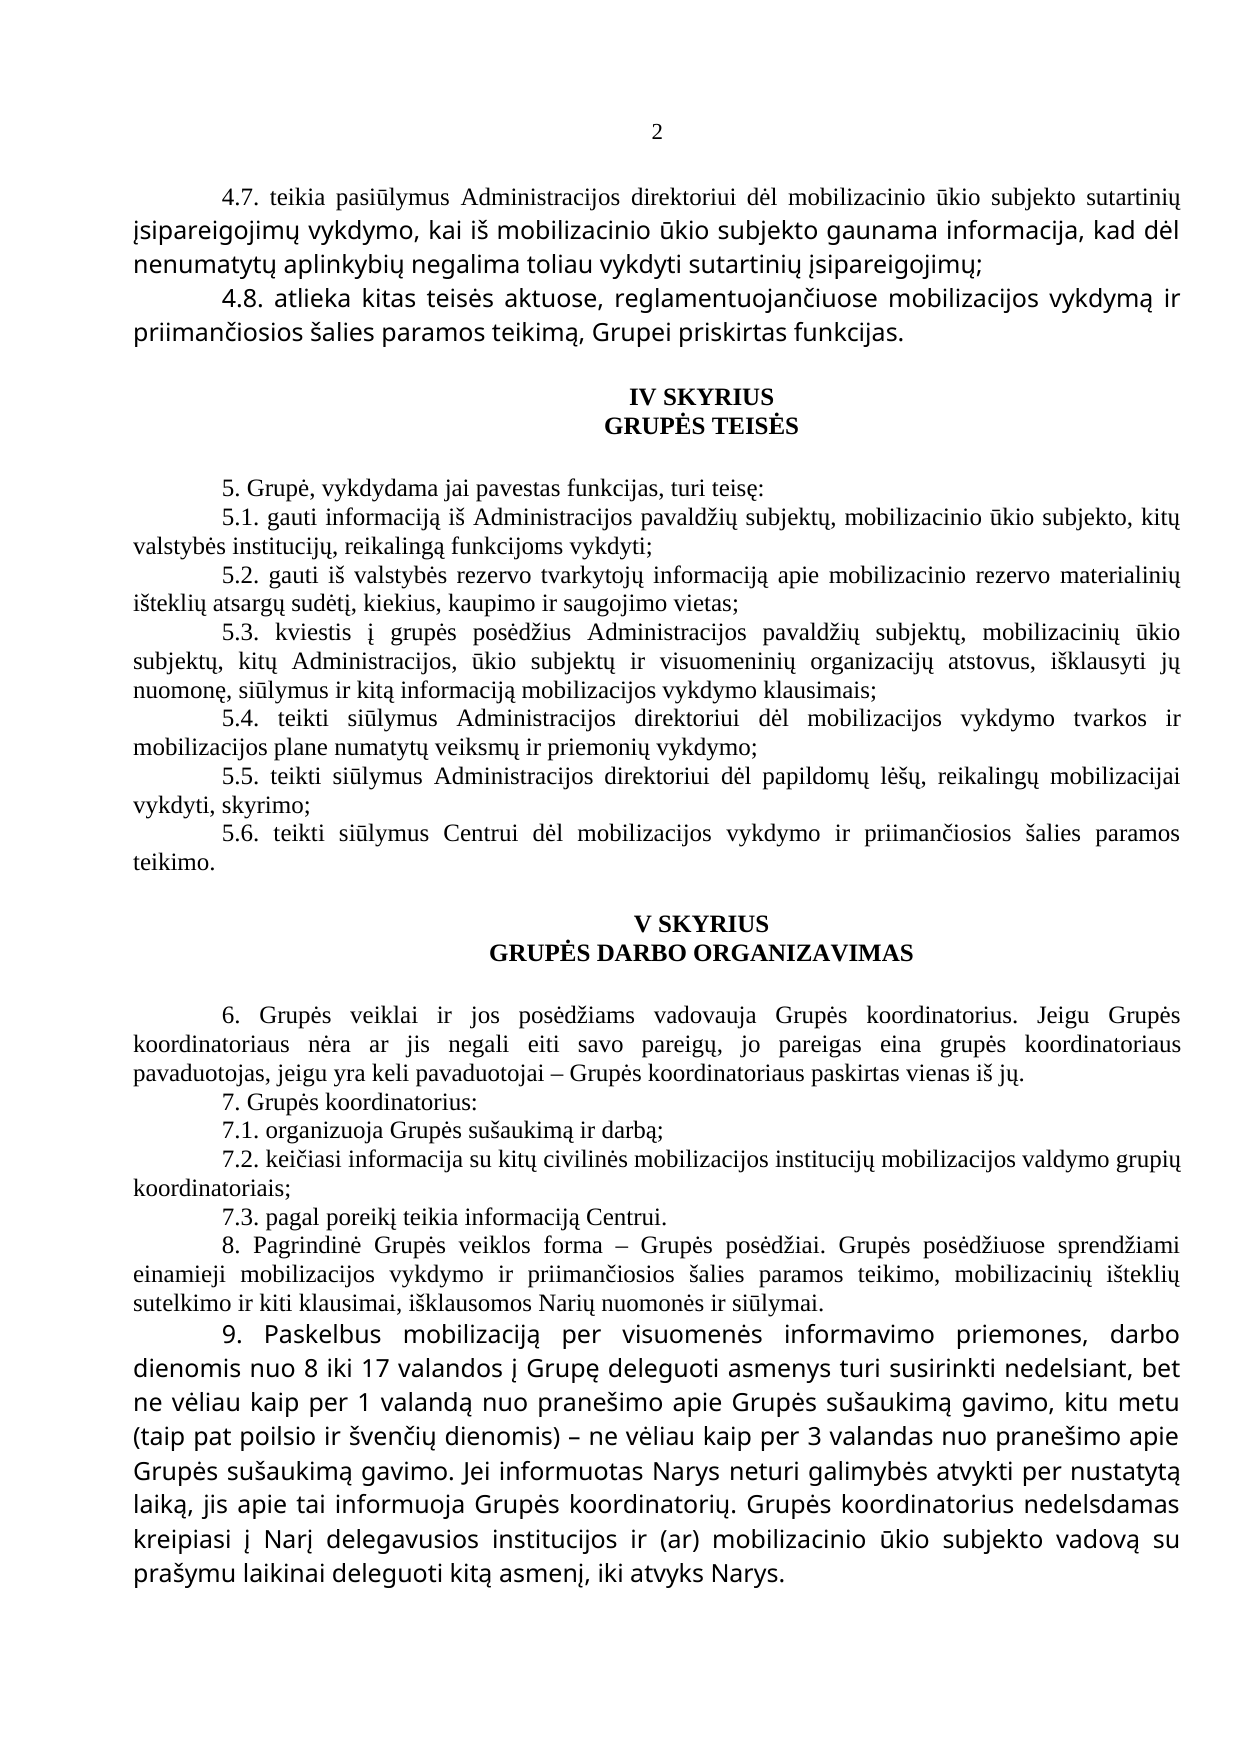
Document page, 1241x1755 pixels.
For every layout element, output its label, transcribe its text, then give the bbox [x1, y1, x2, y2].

text 7. Grupės koordinatorius: [133, 1087, 1181, 1116]
text 5.3. kviestis į grupės posėdžius Administracijos pavaldžių subjektų, mobilizacinių ūkio subjektų, kitų Administracijos, ūkio subjektų ir visuomeninių organizacijų atstovus, išklausyti jų nuomonę, siūlymus ir kitą informaciją mobilizacijos vykdymo klausimais; [133, 617, 1181, 703]
text 5.5. teikti siūlymus Administracijos direktoriui dėl papildomų lėšų, reikalingų mobilizacijai vykdyti, skyrimo; [133, 761, 1181, 818]
text 5.4. teikti siūlymus Administracijos direktoriui dėl mobilizacijos vykdymo tvarkos ir mobilizacijos plane numatytų veiksmų ir priemonių vykdymo; [133, 703, 1181, 761]
text 5.2. gauti iš valstybės rezervo tvarkytojų informaciją apie mobilizacinio rezervo materialinių išteklių atsargų sudėtį, kiekius, kaupimo ir saugojimo vietas; [133, 560, 1181, 617]
text 4.7. teikia pasiūlymus Administracijos direktoriui dėl mobilizacinio ūkio subjekto sutartinių įsipareigojimų vykdymo, kai iš mobilizacinio ūkio subjekto gaunama informacija, kad dėl nenumatytų aplinkybių negalima toliau vykdyti sutartinių įsipareigojimų; [133, 179, 1181, 281]
text V SKYRIUS [133, 909, 1181, 938]
text 7.1. organizuoja Grupės sušaukimą ir darbą; [133, 1116, 1181, 1144]
text 8. Pagrindinė Grupės veiklos forma – Grupės posėdžiai. Grupės posėdžiuose sprendžiami einamieji mobilizacijos vykdymo ir priimančiosios šalies paramos teikimo, mobilizacinių išteklių sutelkimo ir kiti klausimai, išklausomos Narių nuomonės ir siūlymai. [133, 1231, 1181, 1317]
text 7.3. pagal poreikį teikia informaciją Centrui. [133, 1202, 1181, 1231]
text 5.6. teikti siūlymus Centrui dėl mobilizacijos vykdymo ir priimančiosios šalies paramos teikimo. [133, 818, 1181, 876]
text 7.2. keičiasi informacija su kitų civilinės mobilizacijos institucijų mobilizacijos valdymo grupių koordinatoriais; [133, 1144, 1181, 1202]
text 4.8. atlieka kitas teisės aktuose, reglamentuojančiuose mobilizacijos vykdymą ir priimančiosios šalies paramos teikimą, Grupei priskirtas funkcijas. [133, 281, 1181, 349]
text 6. Grupės veiklai ir jos posėdžiams vadovauja Grupės koordinatorius. Jeigu Grupės koordinatoriaus nėra ar jis negali eiti savo pareigų, jo pareigas eina grupės koordinatoriaus pavaduotojas, jeigu yra keli pavaduotojai – Grupės koordinatoriaus paskirtas vienas iš jų. [133, 1001, 1181, 1087]
text Grupės DARBO ORGANIZAVIMAS [133, 938, 1181, 967]
text 5. Grupė, vykdydama jai pavestas funkcijas, turi teisę: [133, 473, 1181, 502]
text 9. Paskelbus mobilizaciją per visuomenės informavimo priemones, darbo dienomis nuo 8 iki 17 valandos į Grupę deleguoti asmenys turi susirinkti nedelsiant, bet ne vėliau kaip per 1 valandą nuo pranešimo apie Grupės sušaukimą gavimo, kitu metu (taip pat poilsio ir švenčių dienomis) – ne vėliau kaip per 3 valandas nuo pranešimo apie Grupės sušaukimą gavimo. Jei informuotas Narys neturi galimybės atvykti per nustatytą laiką, jis apie tai informuoja Grupės koordinatorių. Grupės koordinatorius nedelsdamas kreipiasi į Narį delegavusios institucijos ir (ar) mobilizacinio ūkio subjekto vadovą su prašymu laikinai deleguoti kitą asmenį, iki atvyks Narys. [133, 1317, 1181, 1589]
text GRUPĖS TEISĖS [133, 411, 1181, 440]
text IV SKYRIUS [133, 382, 1181, 411]
text 5.1. gauti informaciją iš Administracijos pavaldžių subjektų, mobilizacinio ūkio subjekto, kitų valstybės institucijų, reikalingą funkcijoms vykdyti; [133, 502, 1181, 560]
